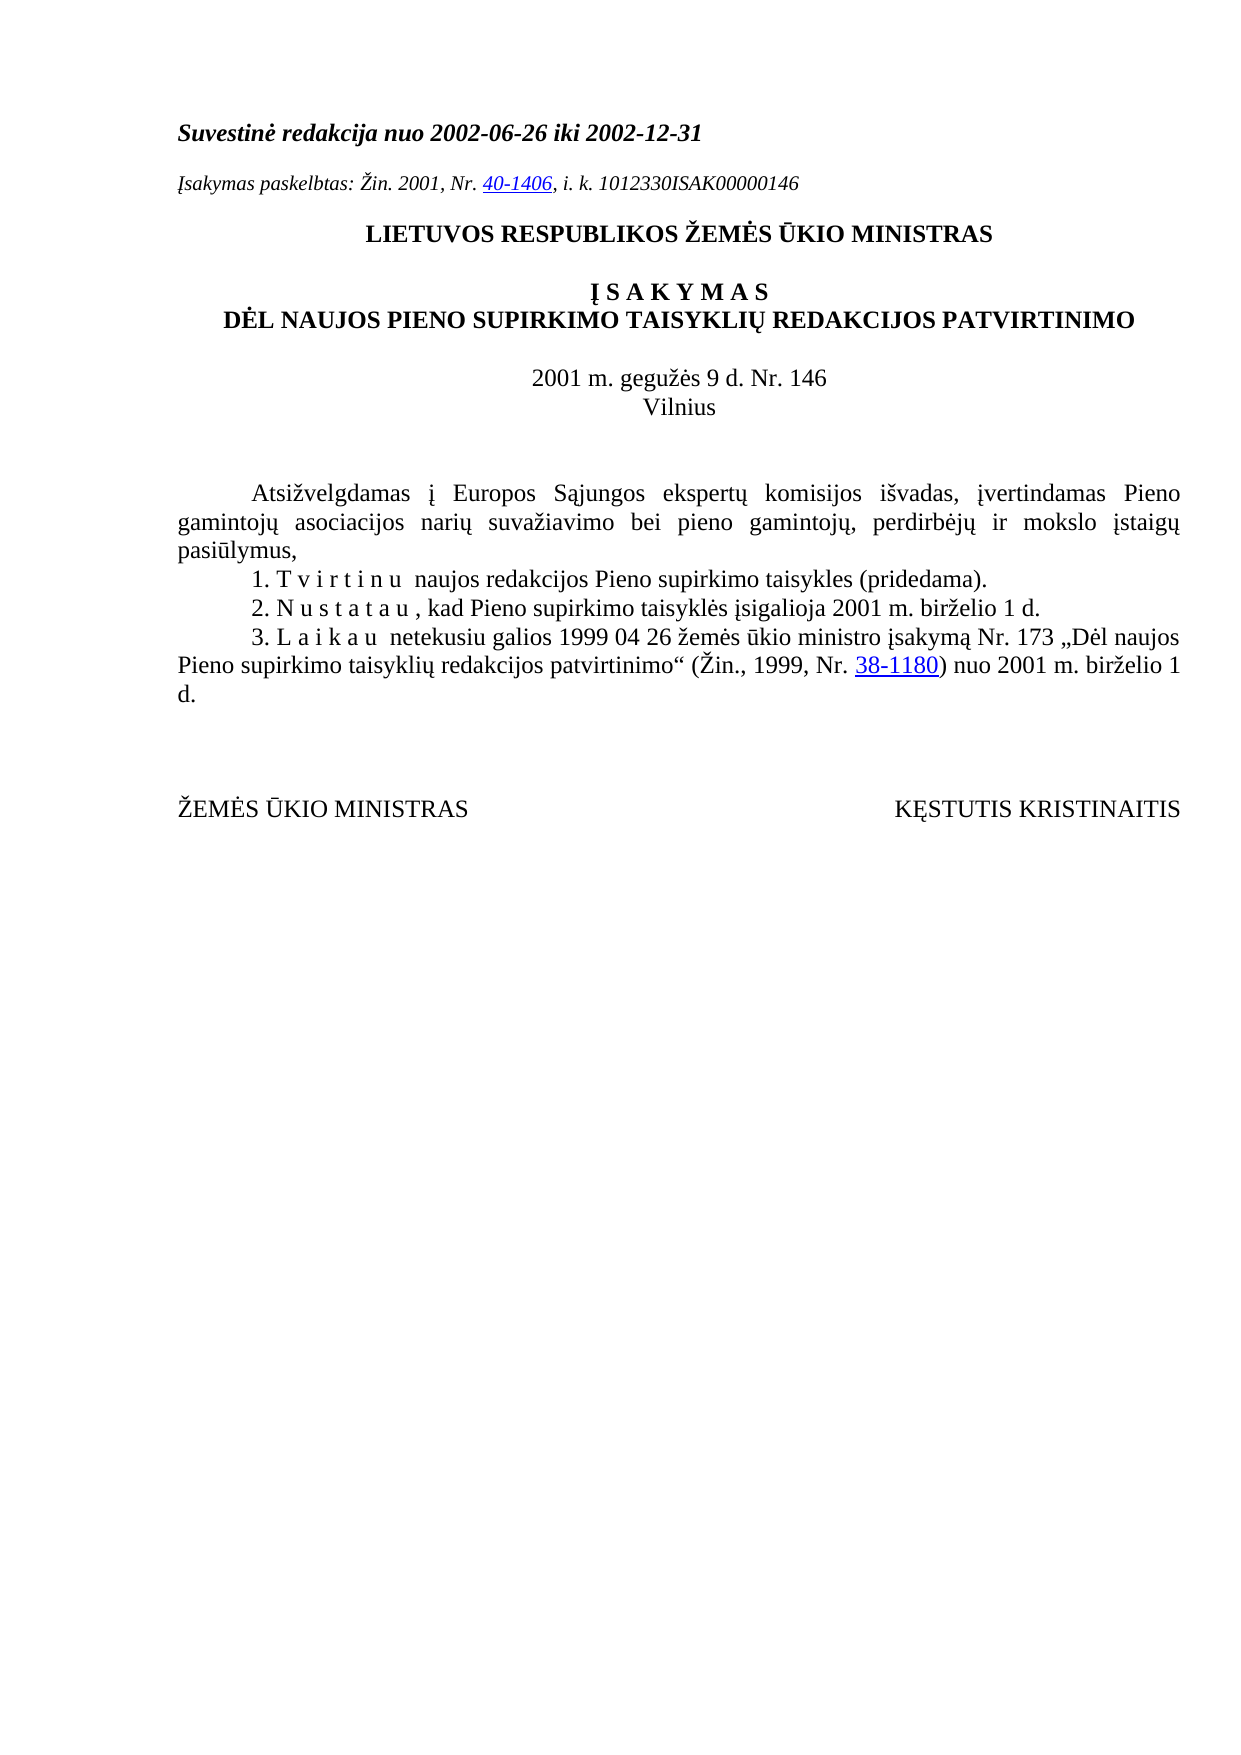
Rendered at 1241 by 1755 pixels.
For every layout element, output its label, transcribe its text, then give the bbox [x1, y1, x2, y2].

text DĖL NAUJOS PIENO SUPIRKIMO TAISYKLIŲ REDAKCIJOS PATVIRTINIMO [177, 305, 1181, 334]
text Į S A K Y M A S [177, 277, 1181, 305]
text 2001 m. gegužės 9 d. Nr. 146 [177, 363, 1181, 392]
text Atsižvelgdamas į Europos Sąjungos ekspertų komisijos išvadas, įvertindamas Pieno gamintojų asociacijos narių suvažiavimo bei pieno gamintojų, perdirbėjų ir mokslo įstaigų pasiūlymus, [177, 478, 1181, 564]
text Vilnius [177, 392, 1181, 420]
text LIETUVOS RESPUBLIKOS ŽEMĖS ŪKIO MINISTRAS [177, 219, 1181, 248]
text 1. Tvirtinu naujos redakcijos Pieno supirkimo taisykles (pridedama). [177, 564, 1181, 593]
text 2. Nustatau, kad Pieno supirkimo taisyklės įsigalioja 2001 m. birželio 1 d. [177, 593, 1181, 622]
text ŽEMĖS ŪKIO MINISTRAS KĘSTUTIS KRISTINAITIS [177, 794, 1181, 823]
text Suvestinė redakcija nuo 2002-06-26 iki 2002-12-31 [177, 118, 1181, 147]
text Įsakymas paskelbtas: Žin. 2001, Nr. 40-1406, i. k. 1012330ISAK00000146 [177, 171, 1181, 195]
text 3. Laikau netekusiu galios 1999 04 26 žemės ūkio ministro įsakymą Nr. 173 „Dėl naujos Pieno supirkimo taisyklių redakcijos patvirtinimo“ (Žin., 1999, Nr. 38-1180) nuo 2001 m. birželio 1 d. [177, 622, 1181, 708]
